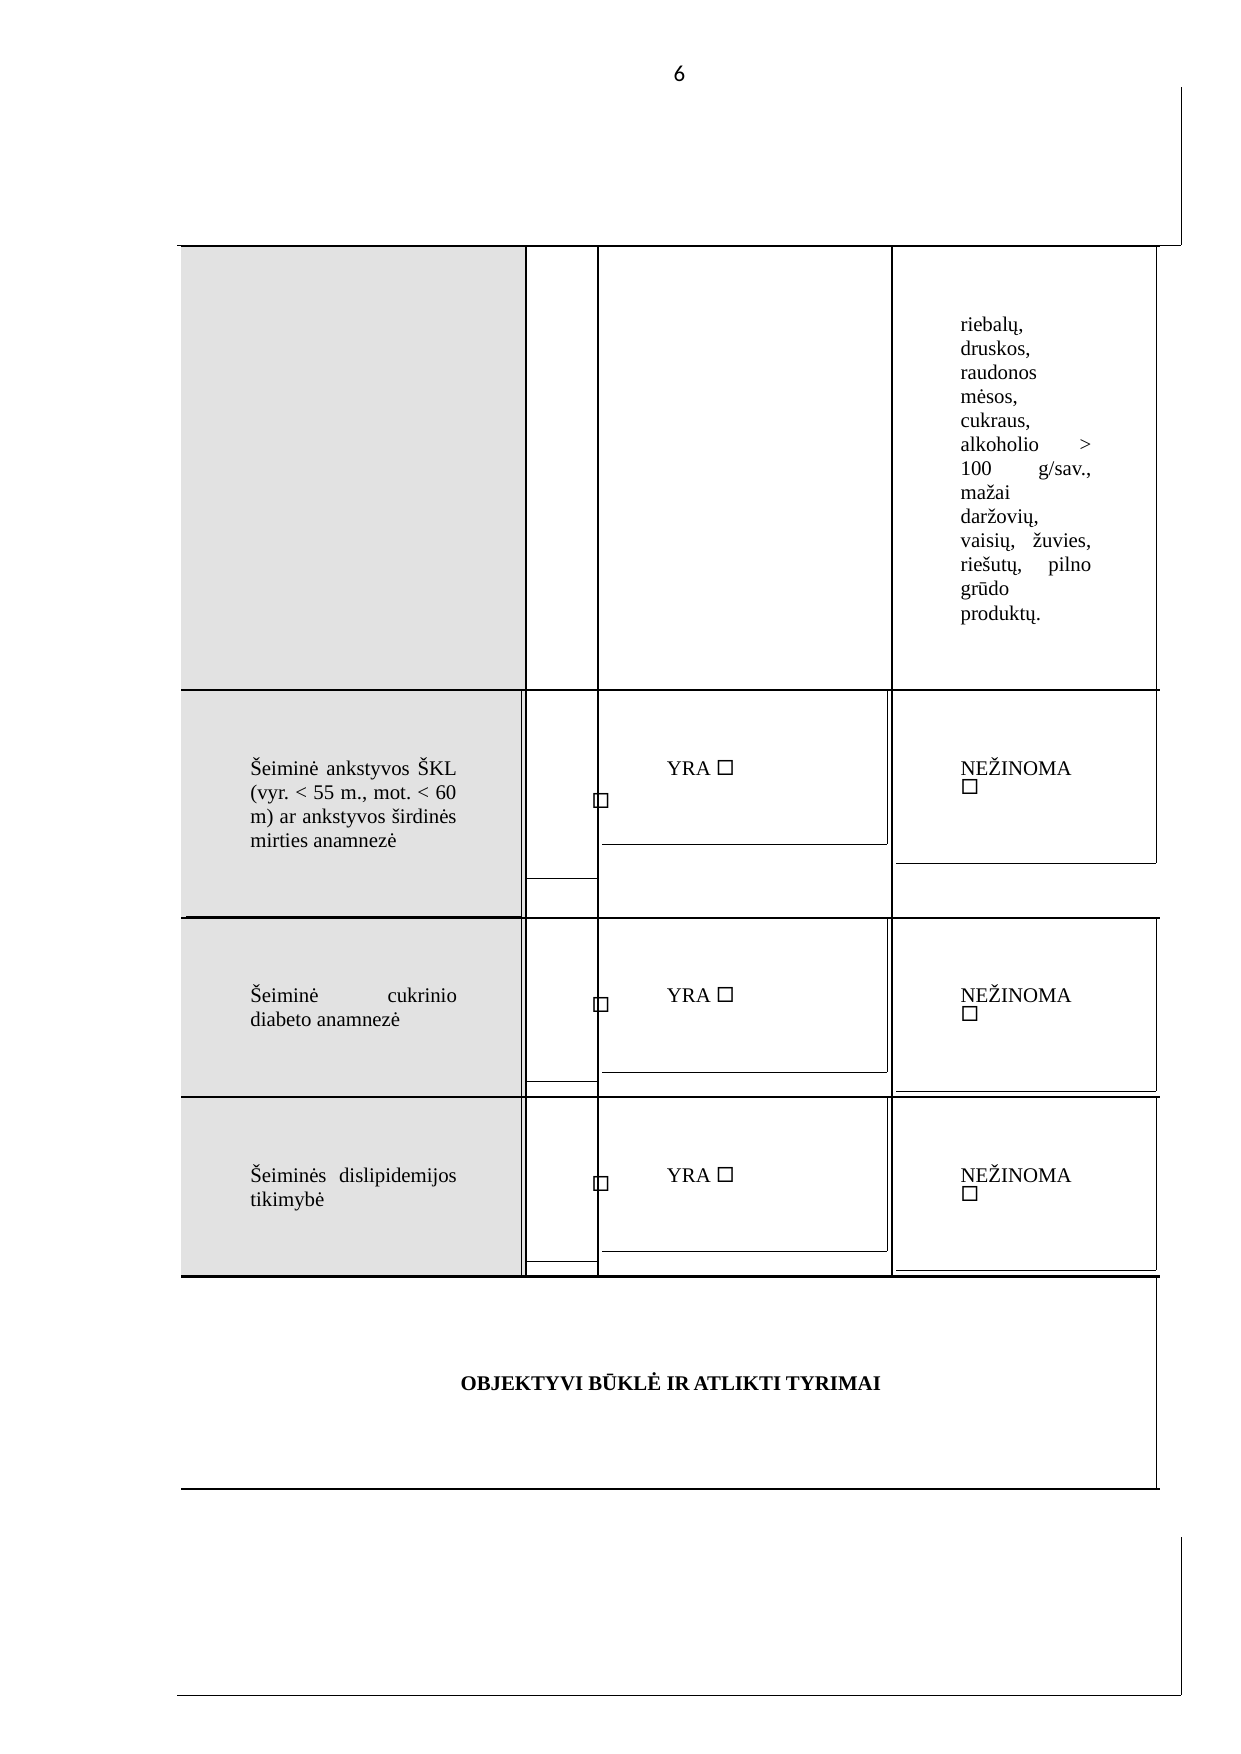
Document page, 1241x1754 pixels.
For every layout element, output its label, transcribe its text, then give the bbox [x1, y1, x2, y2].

table_cell YRA  [599, 247, 891, 689]
table_cell NEŽINOMA  [893, 1098, 1160, 1275]
table_cell YRA  [599, 1098, 891, 1275]
table_cell  [527, 1262, 597, 1275]
table_cell  [527, 879, 597, 917]
table_cell NEŽINOMA  [893, 919, 1160, 1096]
table_cell  [527, 1098, 597, 1261]
table_cell YRA  [599, 919, 891, 1096]
table_cell OBJEKTYVI BŪKLĖ IR ATLIKTI TYRIMAI [181, 1278, 1156, 1488]
table_cell Šeiminė ankstyvos ŠKL (vyr. < 55 m., mot. < 60 m) ar ankstyvos širdinės mirties anamnezė [181, 691, 521, 917]
table_cell  [527, 1082, 597, 1096]
table_cell  [527, 247, 597, 689]
table_cell  [527, 691, 597, 878]
table_cell Šeiminė cukrinio diabeto anamnezė [181, 919, 521, 1096]
table_cell [181, 247, 525, 689]
table_cell Šeiminės dislipidemijos tikimybė [181, 1098, 521, 1275]
table_cell  [527, 919, 597, 1081]
table_cell riebalų, druskos, raudonos mėsos, cukraus, alkoholio > 100 g/sav., mažai daržovių, vaisių, žuvies, riešutų, pilno grūdo produktų. [893, 247, 1156, 689]
table_cell NEŽINOMA  [893, 691, 1160, 917]
table_cell YRA  [599, 691, 891, 917]
